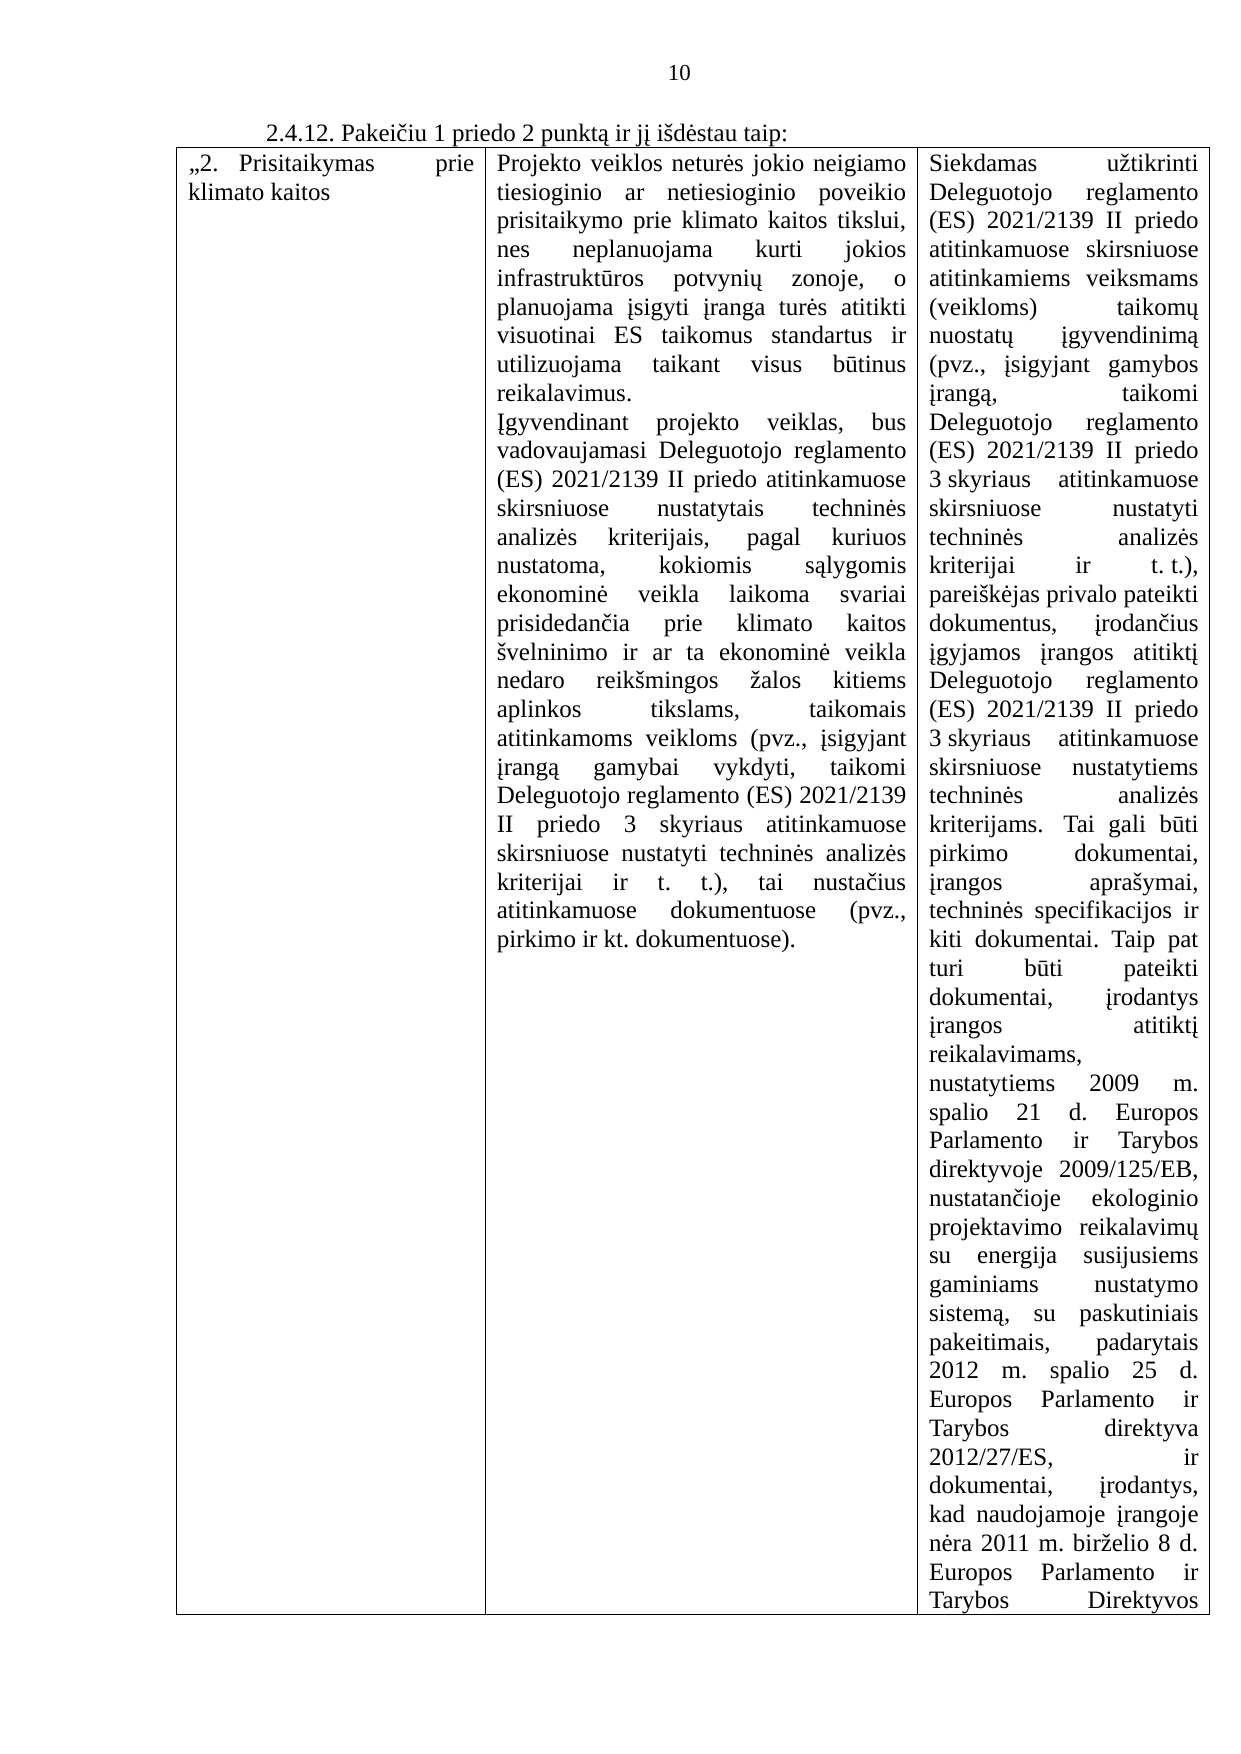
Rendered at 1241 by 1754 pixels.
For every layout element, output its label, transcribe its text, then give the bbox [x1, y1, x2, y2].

table_header Projekto veiklos neturės jokio neigiamo tiesioginio ar netiesioginio poveikio prisitaikymo prie klimato kaitos tikslui, nes neplanuojama kurti jokios infrastruktūros potvynių zonoje, o planuojama įsigyti įranga turės atitikti visuotinai ES taikomus standartus ir utilizuojama taikant visus būtinus reikalavimus. Įgyvendinant projekto veiklas, bus vadovaujamasi Deleguotojo reglamento (ES) 2021/2139 II priedo atitinkamuose skirsniuose nustatytais techninės analizės kriterijais, pagal kuriuos nustatoma, kokiomis sąlygomis ekonominė veikla laikoma svariai prisidedančia prie klimato kaitos švelninimo ir ar ta ekonominė veikla nedaro reikšmingos žalos kitiems aplinkos tikslams, taikomais atitinkamoms veikloms (pvz., įsigyjant įrangą gamybai vykdyti, taikomi Deleguotojo reglamento (ES) 2021/2139 II priedo 3 skyriaus atitinkamuose skirsniuose nustatyti techninės analizės kriterijai ir t. t.), tai nustačius atitinkamuose dokumentuose (pvz., pirkimo ir kt. dokumentuose). [486, 148, 917, 1614]
text 2.4.12. Pakeičiu 1 priedo 2 punktą ir jį išdėstau taip: [266, 118, 1181, 147]
table_header „2. Prisitaikymas prie klimato kaitos [177, 148, 485, 1614]
table_header Siekdamas užtikrinti Deleguotojo reglamento (ES) 2021/2139 II priedo atitinkamuose skirsniuose atitinkamiems veiksmams (veikloms) taikomų nuostatų įgyvendinimą (pvz., įsigyjant gamybos įrangą, taikomi Deleguotojo reglamento (ES) 2021/2139 II priedo 3 skyriaus atitinkamuose skirsniuose nustatyti techninės analizės kriterijai ir t. t.), pareiškėjas privalo pateikti dokumentus, įrodančius įgyjamos įrangos atitiktį Deleguotojo reglamento (ES) 2021/2139 II priedo 3 skyriaus atitinkamuose skirsniuose nustatytiems techninės analizės kriterijams. Tai gali būti pirkimo dokumentai, įrangos aprašymai, techninės specifikacijos ir kiti dokumentai. Taip pat turi būti pateikti dokumentai, įrodantys įrangos atitiktį reikalavimams, nustatytiems 2009 m. spalio 21 d. Europos Parlamento ir Tarybos direktyvoje 2009/125/EB, nustatančioje ekologinio projektavimo reikalavimų su energija susijusiems gaminiams nustatymo sistemą, su paskutiniais pakeitimais, padarytais 2012 m. spalio 25 d. Europos Parlamento ir Tarybos direktyva 2012/27/ES, ir dokumentai, įrodantys, kad naudojamoje įrangoje nėra 2011 m. birželio 8 d. Europos Parlamento ir Tarybos Direktyvos [918, 148, 1209, 1614]
